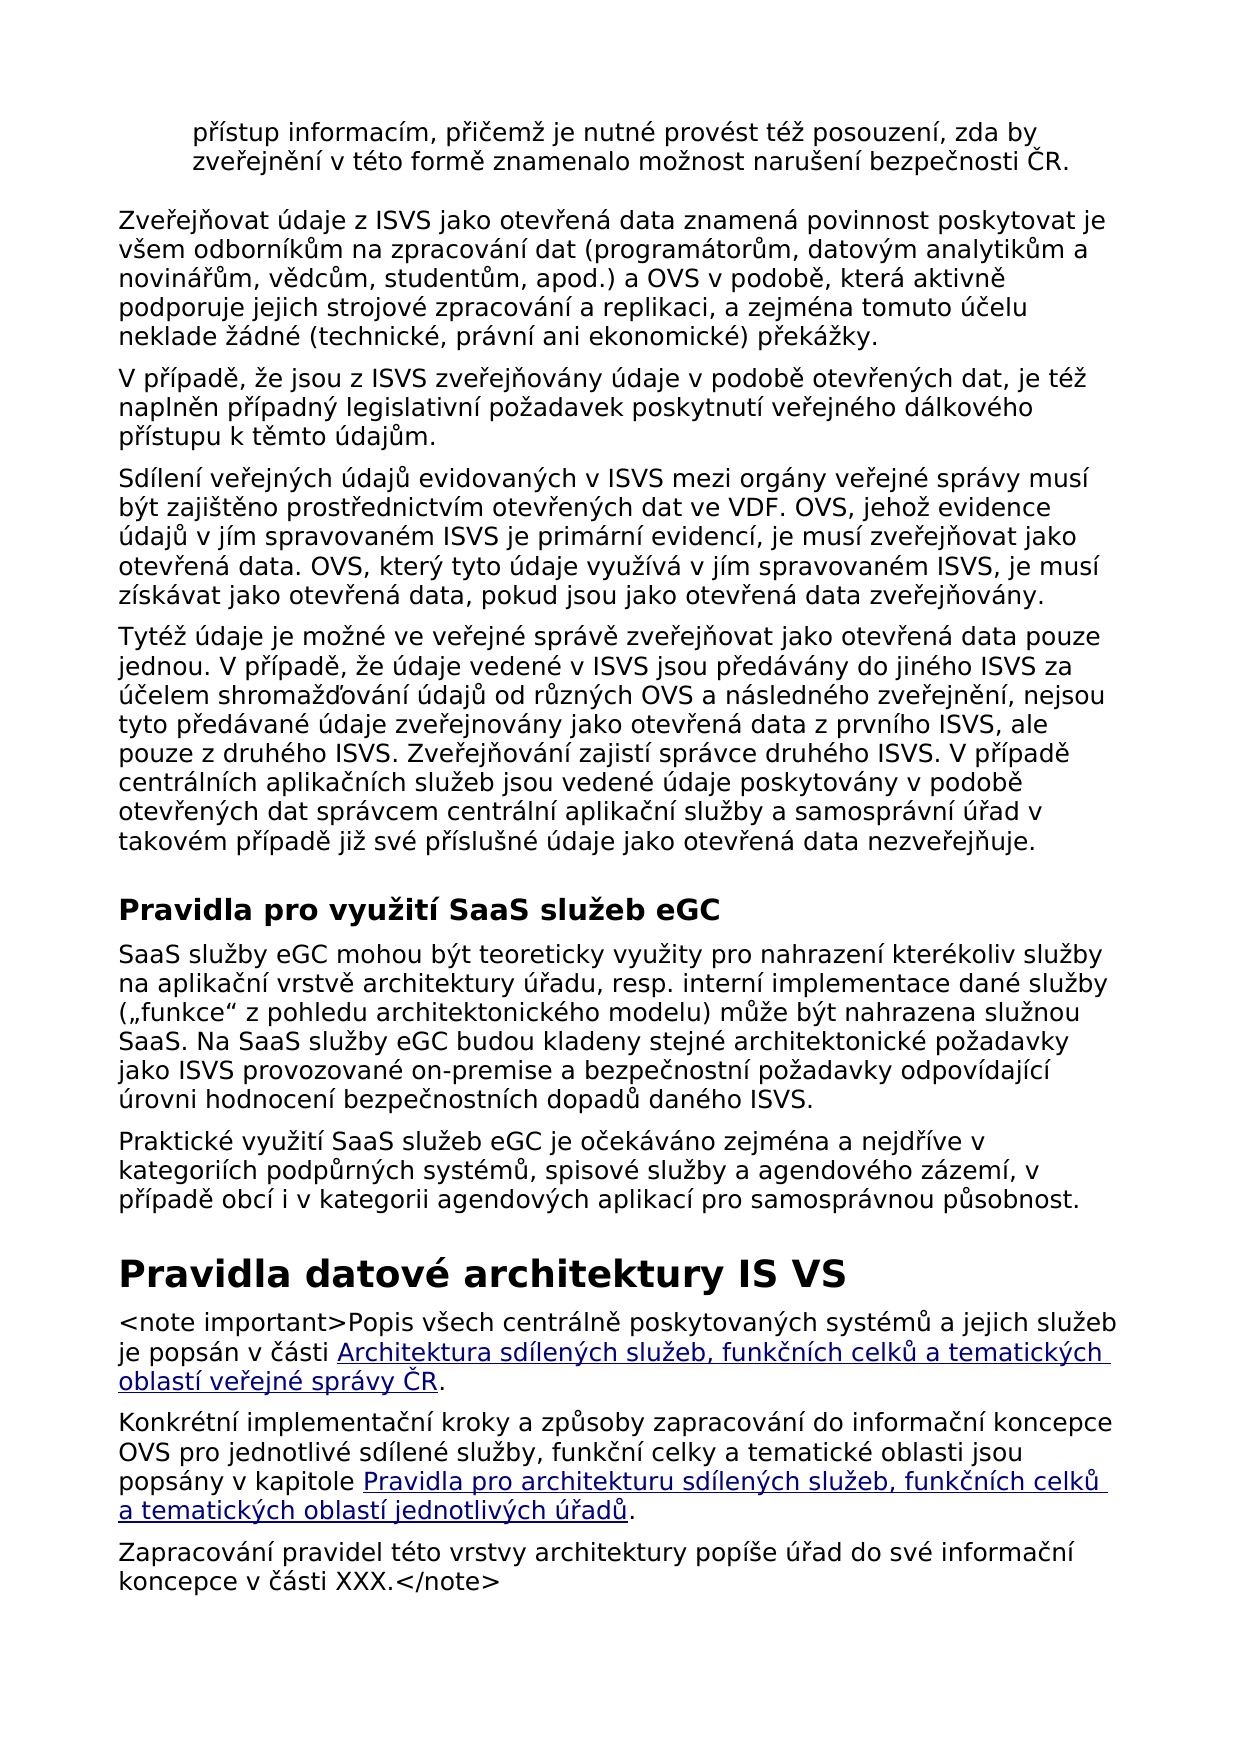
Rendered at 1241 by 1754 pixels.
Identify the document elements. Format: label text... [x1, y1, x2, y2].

subtitle Pravidla datové architektury IS VS [118, 1252, 1122, 1296]
text SaaS služby eGC mohou být teoreticky využity pro nahrazení kterékoliv služby na aplikační vrstvě architektury úřadu, resp. interní implementace dané služby („funkce“ z pohledu architektonického modelu) může být nahrazena služnou SaaS. Na SaaS služby eGC budou kladeny stejné architektonické požadavky jako ISVS provozované on-premise a bezpečnostní požadavky odpovídající úrovni hodnocení bezpečnostních dopadů daného ISVS. [118, 940, 1122, 1115]
text Zveřejňovat údaje z ISVS jako otevřená data znamená povinnost poskytovat je všem odborníkům na zpracování dat (programátorům, datovým analytikům a novinářům, vědcům, studentům, apod.) a OVS v podobě, která aktivně podporuje jejich strojové zpracování a replikaci, a zejména tomuto účelu neklade žádné (technické, právní ani ekonomické) překážky. [118, 206, 1122, 352]
list přístup informacím, přičemž je nutné provést též posouzení, zda by zveřejnění v této formě znamenalo možnost narušení bezpečnosti ČR. [177, 118, 1122, 176]
subtitle Pravidla pro využití SaaS služeb eGC [118, 893, 1122, 927]
text Konkrétní implementační kroky a způsoby zapracování do informační koncepce OVS pro jednotlivé sdílené služby, funkční celky a tematické oblasti jsou popsány v kapitole Pravidla pro architekturu sdílených služeb, funkčních celků a tematických oblastí jednotlivých úřadů. [118, 1408, 1122, 1525]
text Tytéž údaje je možné ve veřejné správě zveřejňovat jako otevřená data pouze jednou. V případě, že údaje vedené v ISVS jsou předávány do jiného ISVS za účelem shromažďování údajů od různých OVS a následného zveřejnění, nejsou tyto předávané údaje zveřejnovány jako otevřená data z prvního ISVS, ale pouze z druhého ISVS. Zveřejňování zajistí správce druhého ISVS. V případě centrálních aplikačních služeb jsou vedené údaje poskytovány v podobě otevřených dat správcem centrální aplikační služby a samosprávní úřad v takovém případě již své příslušné údaje jako otevřená data nezveřejňuje. [118, 623, 1122, 856]
text Zapracování pravidel této vrstvy architektury popíše úřad do své informační koncepce v části XXX.</note> [118, 1538, 1122, 1596]
text Sdílení veřejných údajů evidovaných v ISVS mezi orgány veřejné správy musí být zajištěno prostřednictvím otevřených dat ve VDF. OVS, jehož evidence údajů v jím spravovaném ISVS je primární evidencí, je musí zveřejňovat jako otevřená data. OVS, který tyto údaje využívá v jím spravovaném ISVS, je musí získávat jako otevřená data, pokud jsou jako otevřená data zveřejňovány. [118, 464, 1122, 610]
text <note important>Popis všech centrálně poskytovaných systémů a jejich služeb je popsán v části Architektura sdílených služeb, funkčních celků a tematických oblastí veřejné správy ČR. [118, 1308, 1122, 1396]
text Praktické využití SaaS služeb eGC je očekáváno zejména a nejdříve v kategoriích podpůrných systémů, spisové služby a agendového zázemí, v případě obcí i v kategorii agendových aplikací pro samosprávnou působnost. [118, 1127, 1122, 1215]
text V případě, že jsou z ISVS zveřejňovány údaje v podobě otevřených dat, je též naplněn případný legislativní požadavek poskytnutí veřejného dálkového přístupu k těmto údajům. [118, 364, 1122, 452]
